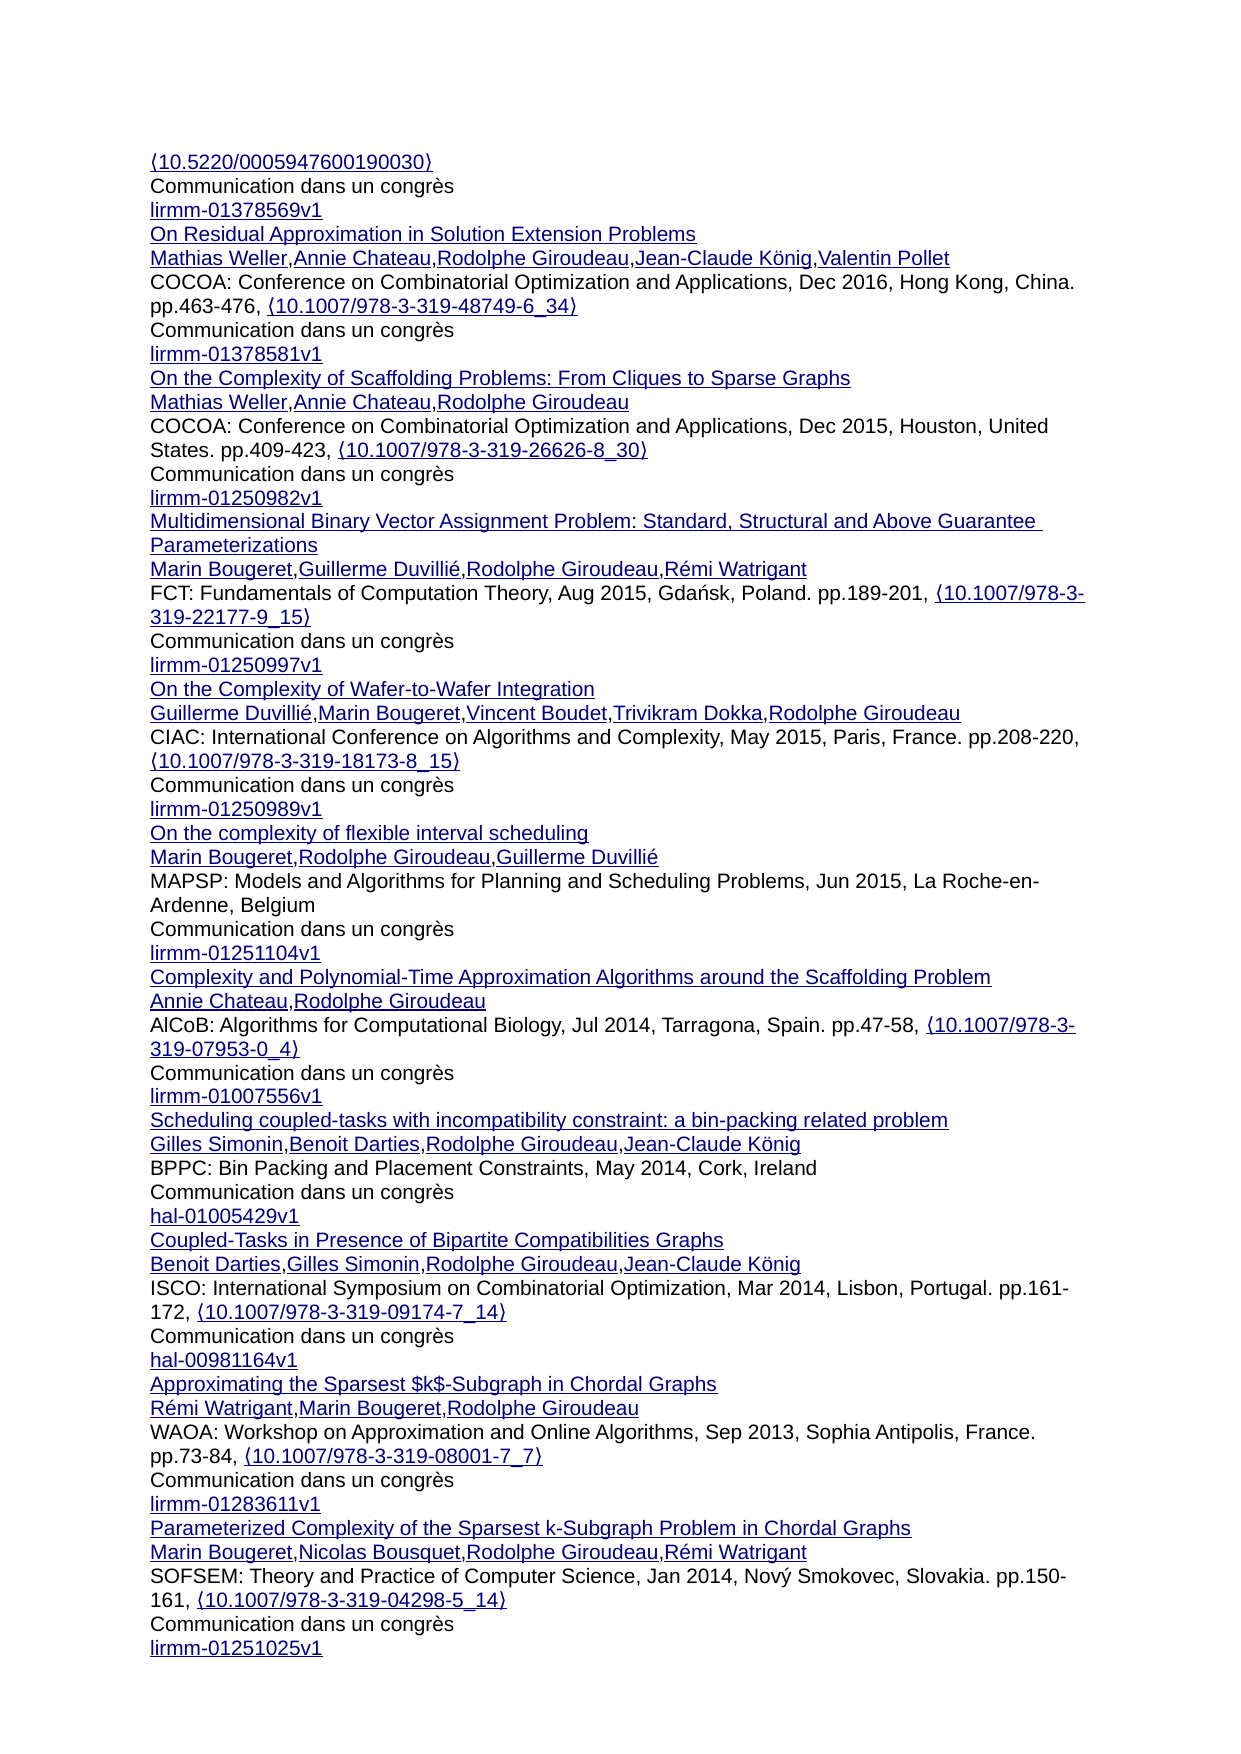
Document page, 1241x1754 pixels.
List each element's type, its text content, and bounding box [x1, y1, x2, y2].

table_cell ⟨10.5220/0005947600190030⟩ Communication dans un congrès lirmm-01378569v1 [150, 150, 1090, 222]
table_cell Coupled-Tasks in Presence of Bipartite Compatibilities Graphs Benoit Darties,Gilles Simonin,Rodolphe Giroudeau,Jean-Claude König ISCO: International Symposium on Combinatorial Optimization, Mar 2014, Lisbon, Portugal. pp.161-172, ⟨10.1007/978-3-319-09174-7_14⟩ Communication dans un congrès hal-00981164v1 [150, 1228, 1090, 1372]
table_cell Approximating the Sparsest $k$-Subgraph in Chordal Graphs Rémi Watrigant,Marin Bougeret,Rodolphe Giroudeau WAOA: Workshop on Approximation and Online Algorithms, Sep 2013, Sophia Antipolis, France. pp.73-84, ⟨10.1007/978-3-319-08001-7_7⟩ Communication dans un congrès lirmm-01283611v1 [150, 1372, 1090, 1516]
table_cell Scheduling coupled-tasks with incompatibility constraint: a bin-packing related problem Gilles Simonin,Benoit Darties,Rodolphe Giroudeau,Jean-Claude König BPPC: Bin Packing and Placement Constraints, May 2014, Cork, Ireland Communication dans un congrès hal-01005429v1 [150, 1108, 1090, 1228]
table_cell On the Complexity of Wafer-to-Wafer Integration Guillerme Duvillié,Marin Bougeret,Vincent Boudet,Trivikram Dokka,Rodolphe Giroudeau CIAC: International Conference on Algorithms and Complexity, May 2015, Paris, France. pp.208-220, ⟨10.1007/978-3-319-18173-8_15⟩ Communication dans un congrès lirmm-01250989v1 [150, 677, 1090, 821]
table_cell Multidimensional Binary Vector Assignment Problem: Standard, Structural and Above Guarantee Parameterizations Marin Bougeret,Guillerme Duvillié,Rodolphe Giroudeau,Rémi Watrigant FCT: Fundamentals of Computation Theory, Aug 2015, Gdańsk, Poland. pp.189-201, ⟨10.1007/978-3-319-22177-9_15⟩ Communication dans un congrès lirmm-01250997v1 [150, 509, 1090, 677]
table_cell Complexity and Polynomial-Time Approximation Algorithms around the Scaffolding Problem Annie Chateau,Rodolphe Giroudeau AlCoB: Algorithms for Computational Biology, Jul 2014, Tarragona, Spain. pp.47-58, ⟨10.1007/978-3-319-07953-0_4⟩ Communication dans un congrès lirmm-01007556v1 [150, 965, 1090, 1108]
table_cell On the complexity of flexible interval scheduling Marin Bougeret,Rodolphe Giroudeau,Guillerme Duvillié MAPSP: Models and Algorithms for Planning and Scheduling Problems, Jun 2015, La Roche-en-Ardenne, Belgium Communication dans un congrès lirmm-01251104v1 [150, 821, 1090, 964]
table_cell On the Complexity of Scaffolding Problems: From Cliques to Sparse Graphs Mathias Weller,Annie Chateau,Rodolphe Giroudeau COCOA: Conference on Combinatorial Optimization and Applications, Dec 2015, Houston, United States. pp.409-423, ⟨10.1007/978-3-319-26626-8_30⟩ Communication dans un congrès lirmm-01250982v1 [150, 366, 1090, 509]
table_cell Parameterized Complexity of the Sparsest k-Subgraph Problem in Chordal Graphs Marin Bougeret,Nicolas Bousquet,Rodolphe Giroudeau,Rémi Watrigant SOFSEM: Theory and Practice of Computer Science, Jan 2014, Nový Smokovec, Slovakia. pp.150-161, ⟨10.1007/978-3-319-04298-5_14⟩ Communication dans un congrès lirmm-01251025v1 [150, 1516, 1090, 1659]
table_cell On Residual Approximation in Solution Extension Problems Mathias Weller,Annie Chateau,Rodolphe Giroudeau,Jean-Claude König,Valentin Pollet COCOA: Conference on Combinatorial Optimization and Applications, Dec 2016, Hong Kong, China. pp.463-476, ⟨10.1007/978-3-319-48749-6_34⟩ Communication dans un congrès lirmm-01378581v1 [150, 222, 1090, 366]
